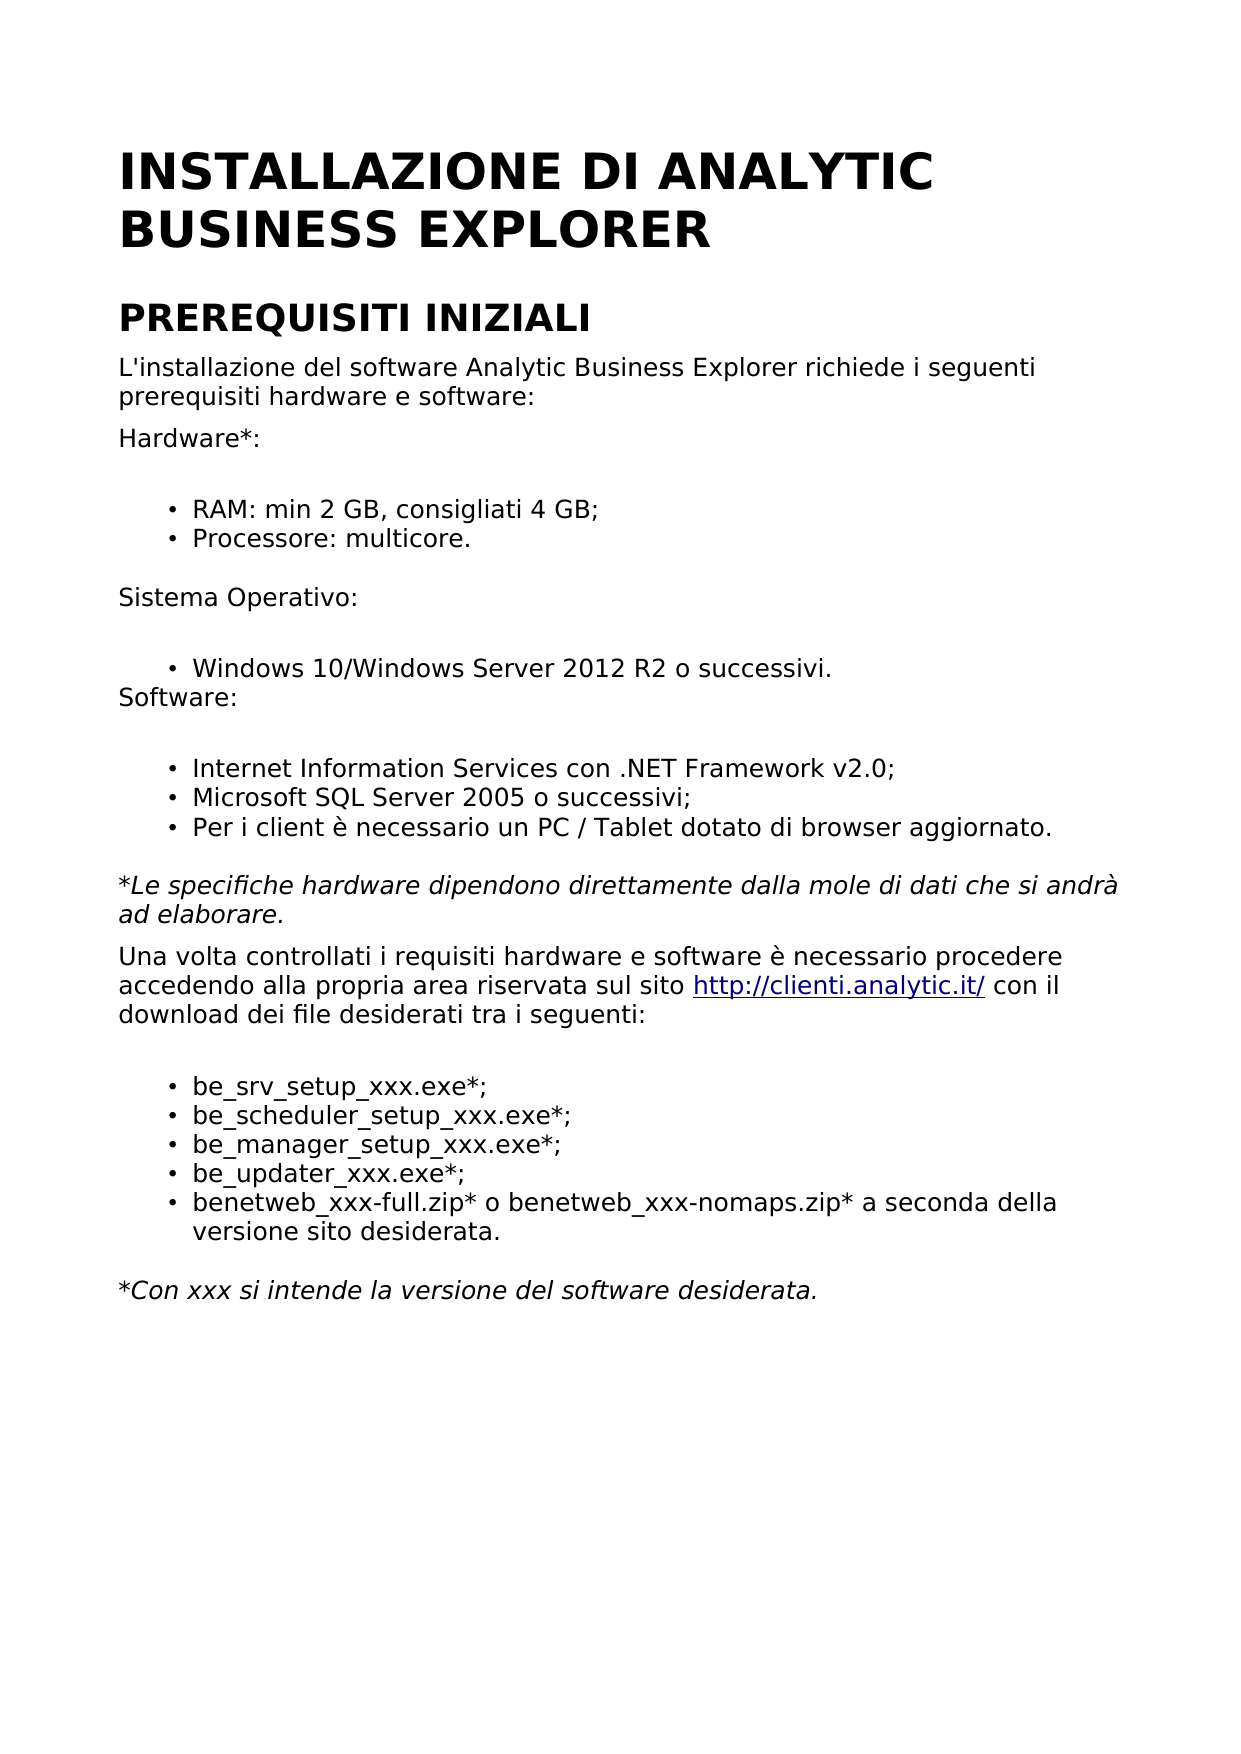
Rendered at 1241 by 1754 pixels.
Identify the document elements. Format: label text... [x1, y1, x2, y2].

text L'installazione del software Analytic Business Explorer richiede i seguenti prerequisiti hardware e software: [118, 353, 1122, 412]
text Software: [118, 683, 1122, 712]
list be_updater_xxx.exe*; [177, 1159, 1122, 1188]
list Microsoft SQL Server 2005 o successivi; [177, 784, 1122, 813]
list Windows 10/Windows Server 2012 R2 o successivi. [177, 654, 1122, 683]
text Una volta controllati i requisiti hardware e software è necessario procedere accedendo alla propria area riservata sul sito http://clienti.analytic.it/ con il download dei file desiderati tra i seguenti: [118, 942, 1122, 1030]
list RAM: min 2 GB, consigliati 4 GB; [177, 495, 1122, 524]
subtitle INSTALLAZIONE DI ANALYTIC BUSINESS EXPLORER [118, 143, 1122, 259]
list Per i client è necessario un PC / Tablet dotato di browser aggiornato. [177, 813, 1122, 842]
text *Le specifiche hardware dipendono direttamente dalla mole di dati che si andrà ad elaborare. [118, 871, 1122, 930]
list be_scheduler_setup_xxx.exe*; [177, 1101, 1122, 1130]
list Processore: multicore. [177, 524, 1122, 553]
list be_srv_setup_xxx.exe*; [177, 1072, 1122, 1101]
text *Con xxx si intende la versione del software desiderata. [118, 1276, 1122, 1305]
text Sistema Operativo: [118, 583, 1122, 612]
subtitle PREREQUISITI INIZIALI [118, 297, 1122, 341]
text Hardware*: [118, 424, 1122, 453]
list be_manager_setup_xxx.exe*; [177, 1130, 1122, 1159]
list benetweb_xxx-full.zip* o benetweb_xxx-nomaps.zip* a seconda della versione sito desiderata. [177, 1188, 1122, 1247]
list Internet Information Services con .NET Framework v2.0; [177, 754, 1122, 784]
